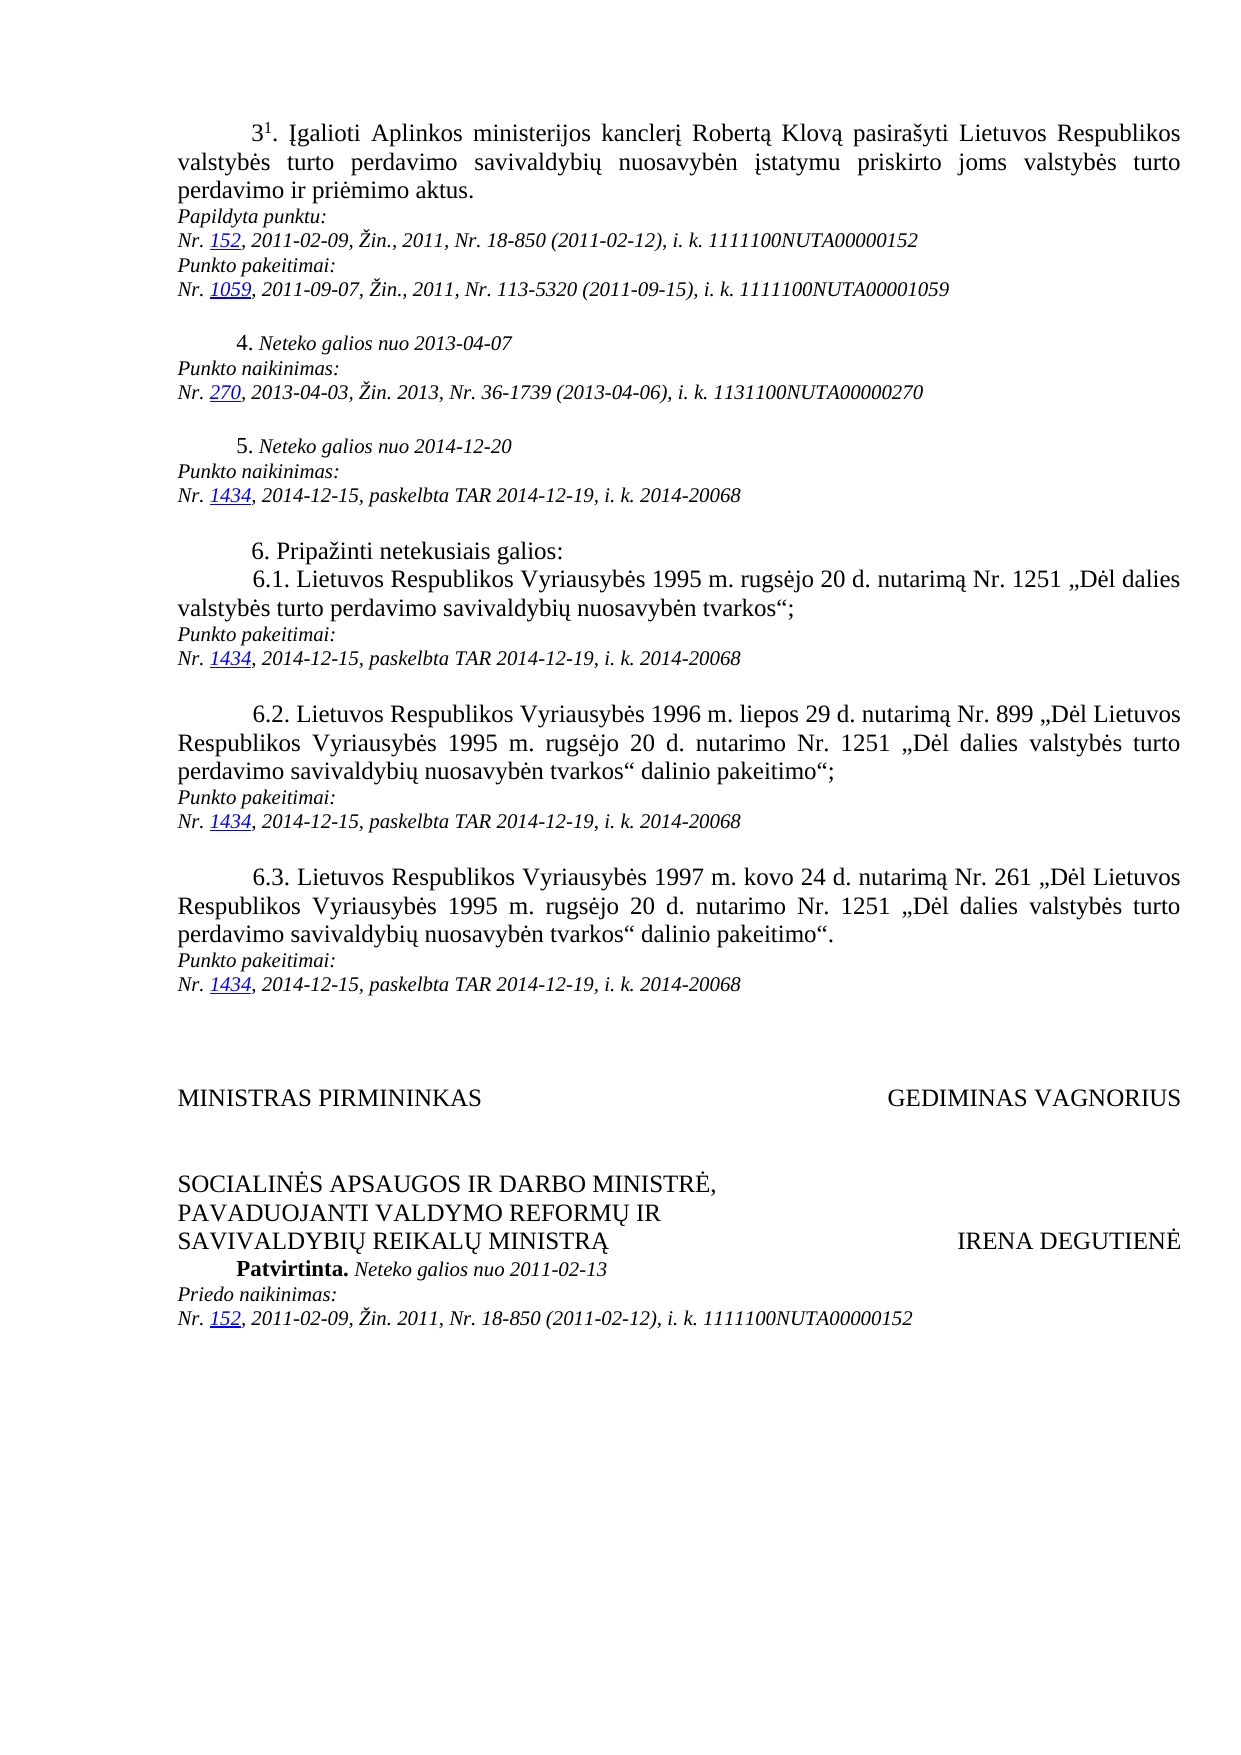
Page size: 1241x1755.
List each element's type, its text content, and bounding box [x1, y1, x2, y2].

text 31. Įgalioti Aplinkos ministerijos kanclerį Robertą Klovą pasirašyti Lietuvos Respublikos valstybės turto perdavimo savivaldybių nuosavybėn įstatymu priskirto joms valstybės turto perdavimo ir priėmimo aktus. [177, 118, 1181, 204]
text SOCIALINĖS APSAUGOS IR DARBO MINISTRĖ, [177, 1169, 1181, 1198]
text 6.2. Lietuvos Respublikos Vyriausybės 1996 m. liepos 29 d. nutarimą Nr. 899 „Dėl Lietuvos Respublikos Vyriausybės 1995 m. rugsėjo 20 d. nutarimo Nr. 1251 „Dėl dalies valstybės turto perdavimo savivaldybių nuosavybėn tvarkos“ dalinio pakeitimo“; [177, 699, 1181, 785]
text 5. Neteko galios nuo 2014-12-20 [177, 433, 1181, 459]
text 4. Neteko galios nuo 2013-04-07 [177, 329, 1181, 356]
text Priedo naikinimas: [177, 1282, 1181, 1306]
text Punkto pakeitimai: [177, 252, 1181, 277]
text Patvirtinta. Neteko galios nuo 2011-02-13 [177, 1255, 1181, 1282]
text Papildyta punktu: [177, 204, 1181, 228]
text 6. Pripažinti netekusiais galios: [177, 536, 1181, 564]
text Nr. 1434, 2014-12-15, paskelbta TAR 2014-12-19, i. k. 2014-20068 [177, 809, 1181, 833]
text Nr. 1434, 2014-12-15, paskelbta TAR 2014-12-19, i. k. 2014-20068 [177, 972, 1181, 996]
text Nr. 1434, 2014-12-15, paskelbta TAR 2014-12-19, i. k. 2014-20068 [177, 646, 1181, 670]
text Punkto pakeitimai: [177, 785, 1181, 809]
text Nr. 1434, 2014-12-15, paskelbta TAR 2014-12-19, i. k. 2014-20068 [177, 483, 1181, 507]
text Punkto naikinimas: [177, 459, 1181, 483]
text Punkto pakeitimai: [177, 622, 1181, 646]
text Punkto naikinimas: [177, 356, 1181, 380]
text SAVIVALDYBIŲ REIKALŲ MINISTRĄ IRENA DEGUTIENĖ [177, 1226, 1181, 1255]
text Punkto pakeitimai: [177, 948, 1181, 972]
text PAVADUOJANTI VALDYMO REFORMŲ IR [177, 1198, 1181, 1226]
text 6.3. Lietuvos Respublikos Vyriausybės 1997 m. kovo 24 d. nutarimą Nr. 261 „Dėl Lietuvos Respublikos Vyriausybės 1995 m. rugsėjo 20 d. nutarimo Nr. 1251 „Dėl dalies valstybės turto perdavimo savivaldybių nuosavybėn tvarkos“ dalinio pakeitimo“. [177, 862, 1181, 948]
text 6.1. Lietuvos Respublikos Vyriausybės 1995 m. rugsėjo 20 d. nutarimą Nr. 1251 „Dėl dalies valstybės turto perdavimo savivaldybių nuosavybėn tvarkos“; [177, 564, 1181, 622]
text Nr. 1059, 2011-09-07, Žin., 2011, Nr. 113-5320 (2011-09-15), i. k. 1111100NUTA00001059 [177, 277, 1181, 301]
text MINISTRAS PIRMININKAS GEDIMINAS VAGNORIUS [177, 1083, 1181, 1111]
text Nr. 152, 2011-02-09, Žin., 2011, Nr. 18-850 (2011-02-12), i. k. 1111100NUTA00000152 [177, 228, 1181, 252]
text Nr. 152, 2011-02-09, Žin. 2011, Nr. 18-850 (2011-02-12), i. k. 1111100NUTA00000152 [177, 1306, 1181, 1330]
text Nr. 270, 2013-04-03, Žin. 2013, Nr. 36-1739 (2013-04-06), i. k. 1131100NUTA00000270 [177, 380, 1181, 404]
